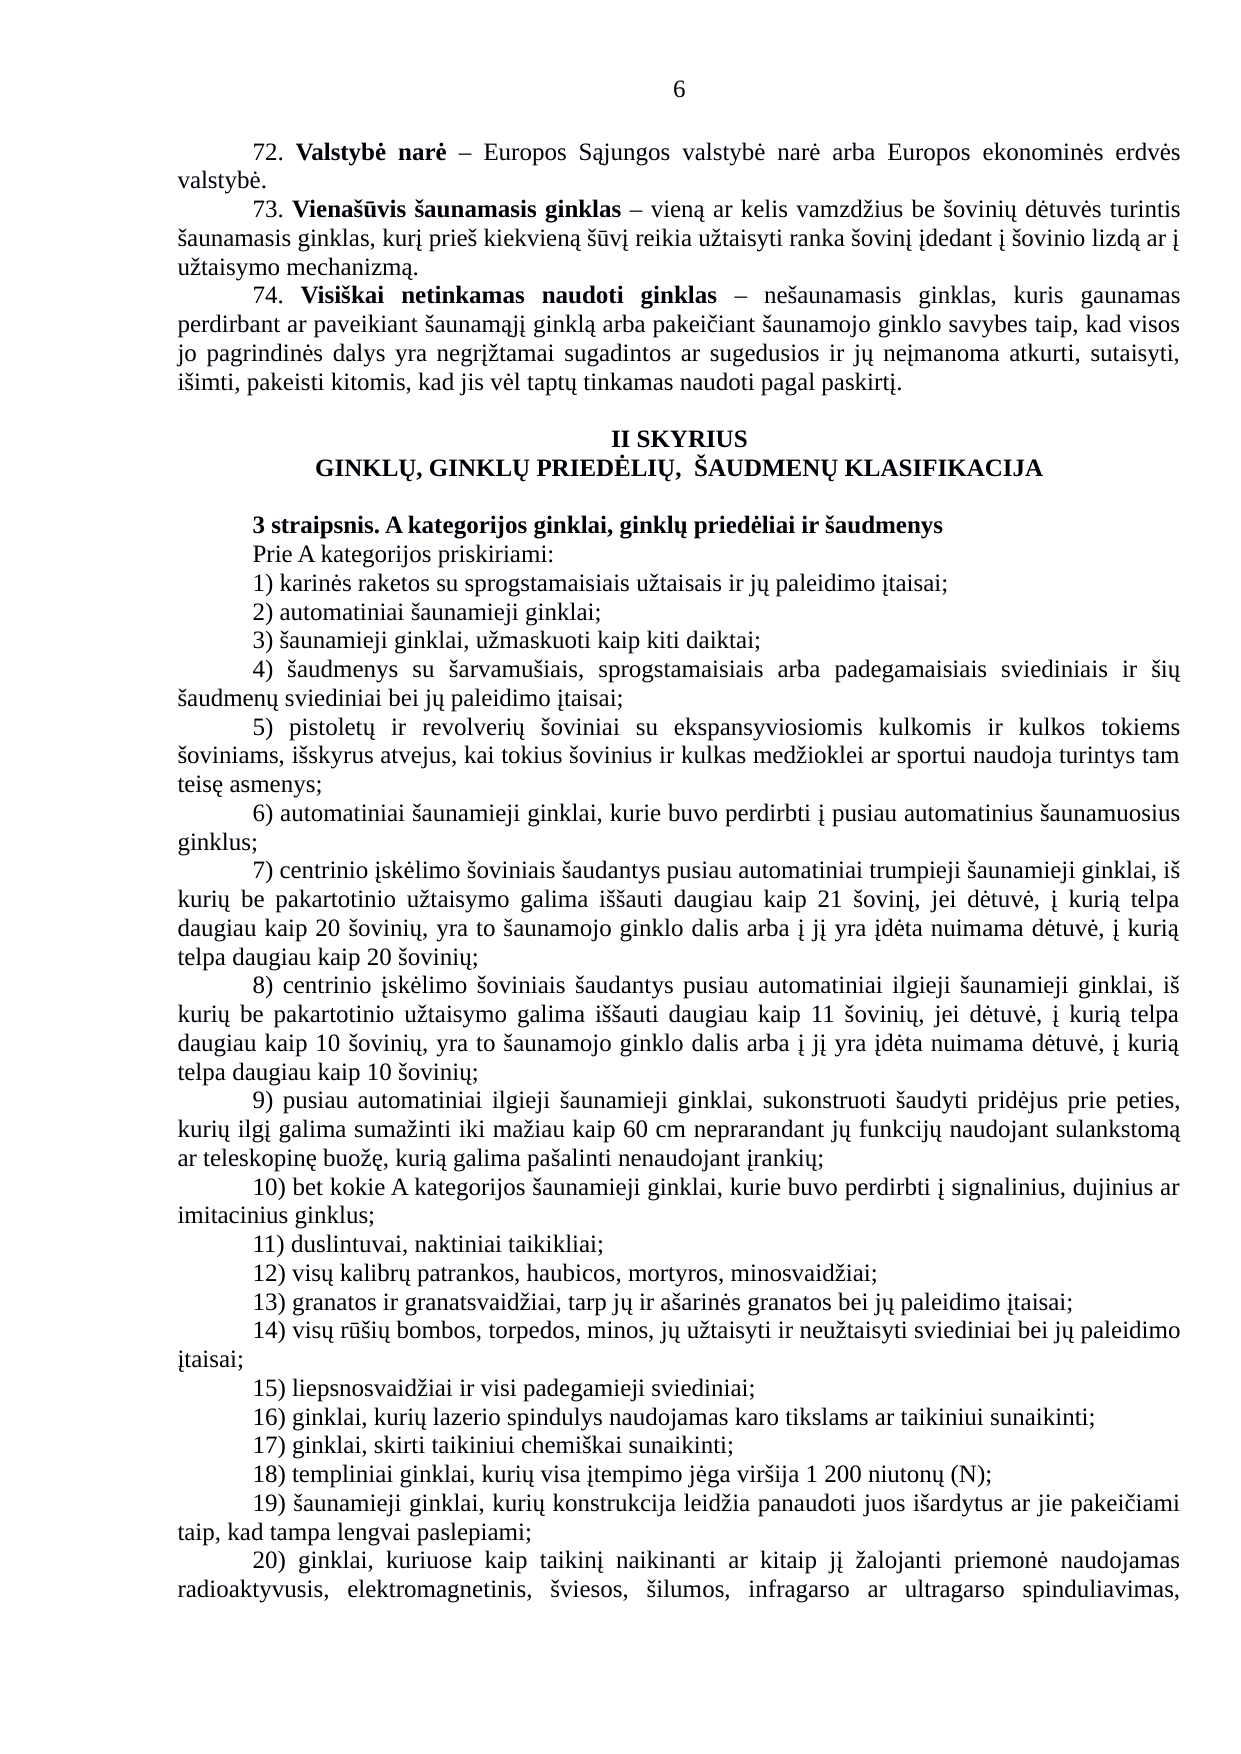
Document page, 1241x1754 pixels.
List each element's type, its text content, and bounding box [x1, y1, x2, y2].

text 16) ginklai, kurių lazerio spindulys naudojamas karo tikslams ar taikiniui sunaikinti; [177, 1402, 1181, 1430]
text 10) bet kokie A kategorijos šaunamieji ginklai, kurie buvo perdirbti į signalinius, dujinius ar imitacinius ginklus; [177, 1172, 1181, 1229]
text 3 straipsnis. A kategorijos ginklai, ginklų priedėliai ir šaudmenys [177, 510, 1181, 539]
text Prie A kategorijos priskiriami: [177, 539, 1181, 568]
text 17) ginklai, skirti taikiniui chemiškai sunaikinti; [177, 1430, 1181, 1459]
text 14) visų rūšių bombos, torpedos, minos, jų užtaisyti ir neužtaisyti sviediniai bei jų paleidimo įtaisai; [177, 1315, 1181, 1373]
text 4) šaudmenys su šarvamušiais, sprogstamaisiais arba padegamaisiais sviediniais ir šių šaudmenų sviediniai bei jų paleidimo įtaisai; [177, 654, 1181, 712]
text 73. Vienašūvis šaunamasis ginklas – vieną ar kelis vamzdžius be šovinių dėtuvės turintis šaunamasis ginklas, kurį prieš kiekvieną šūvį reikia užtaisyti ranka šovinį įdedant į šovinio lizdą ar į užtaisymo mechanizmą. [177, 194, 1181, 280]
text 3) šaunamieji ginklai, užmaskuoti kaip kiti daiktai; [177, 625, 1181, 654]
text 7) centrinio įskėlimo šoviniais šaudantys pusiau automatiniai trumpieji šaunamieji ginklai, iš kurių be pakartotinio užtaisymo galima iššauti daugiau kaip 21 šovinį, jei dėtuvė, į kurią telpa daugiau kaip 20 šovinių, yra to šaunamojo ginklo dalis arba į jį yra įdėta nuimama dėtuvė, į kurią telpa daugiau kaip 20 šovinių; [177, 855, 1181, 970]
text 5) pistoletų ir revolverių šoviniai su ekspansyviosiomis kulkomis ir kulkos tokiems šoviniams, išskyrus atvejus, kai tokius šovinius ir kulkas medžioklei ar sportui naudoja turintys tam teisę asmenys; [177, 712, 1181, 798]
text 11) duslintuvai, naktiniai taikikliai; [177, 1229, 1181, 1258]
text 19) šaunamieji ginklai, kurių konstrukcija leidžia panaudoti juos išardytus ar jie pakeičiami taip, kad tampa lengvai paslepiami; [177, 1488, 1181, 1545]
text 13) granatos ir granatsvaidžiai, tarp jų ir ašarinės granatos bei jų paleidimo įtaisai; [177, 1287, 1181, 1315]
text II SKYRIUS [177, 424, 1181, 453]
text 6) automatiniai šaunamieji ginklai, kurie buvo perdirbti į pusiau automatinius šaunamuosius ginklus; [177, 798, 1181, 855]
text 2) automatiniai šaunamieji ginklai; [177, 597, 1181, 625]
text 18) templiniai ginklai, kurių visa įtempimo jėga viršija 1 200 niutonų (N); [177, 1459, 1181, 1488]
text 8) centrinio įskėlimo šoviniais šaudantys pusiau automatiniai ilgieji šaunamieji ginklai, iš kurių be pakartotinio užtaisymo galima iššauti daugiau kaip 11 šovinių, jei dėtuvė, į kurią telpa daugiau kaip 10 šovinių, yra to šaunamojo ginklo dalis arba į jį yra įdėta nuimama dėtuvė, į kurią telpa daugiau kaip 10 šovinių; [177, 970, 1181, 1085]
text 9) pusiau automatiniai ilgieji šaunamieji ginklai, sukonstruoti šaudyti pridėjus prie peties, kurių ilgį galima sumažinti iki mažiau kaip 60 cm neprarandant jų funkcijų naudojant sulankstomą ar teleskopinę buožę, kurią galima pašalinti nenaudojant įrankių; [177, 1085, 1181, 1172]
text 12) visų kalibrų patrankos, haubicos, mortyros, minosvaidžiai; [177, 1258, 1181, 1287]
text GINKLŲ, ginklų priedėlių, ŠAUDMENŲ klasifikacija [177, 453, 1181, 482]
text 1) karinės raketos su sprogstamaisiais užtaisais ir jų paleidimo įtaisai; [177, 568, 1181, 597]
text 15) liepsnosvaidžiai ir visi padegamieji sviediniai; [177, 1373, 1181, 1402]
text 20) ginklai, kuriuose kaip taikinį naikinanti ar kitaip jį žalojanti priemonė naudojamas radioaktyvusis, elektromagnetinis, šviesos, šilumos, infragarso ar ultragarso spinduliavimas, [177, 1545, 1181, 1603]
text 72. Valstybė narė – Europos Sąjungos valstybė narė arba Europos ekonominės erdvės valstybė. [177, 137, 1181, 194]
text 74. Visiškai netinkamas naudoti ginklas – nešaunamasis ginklas, kuris gaunamas perdirbant ar paveikiant šaunamąjį ginklą arba pakeičiant šaunamojo ginklo savybes taip, kad visos jo pagrindinės dalys yra negrįžtamai sugadintos ar sugedusios ir jų neįmanoma atkurti, sutaisyti, išimti, pakeisti kitomis, kad jis vėl taptų tinkamas naudoti pagal paskirtį. [177, 280, 1181, 395]
